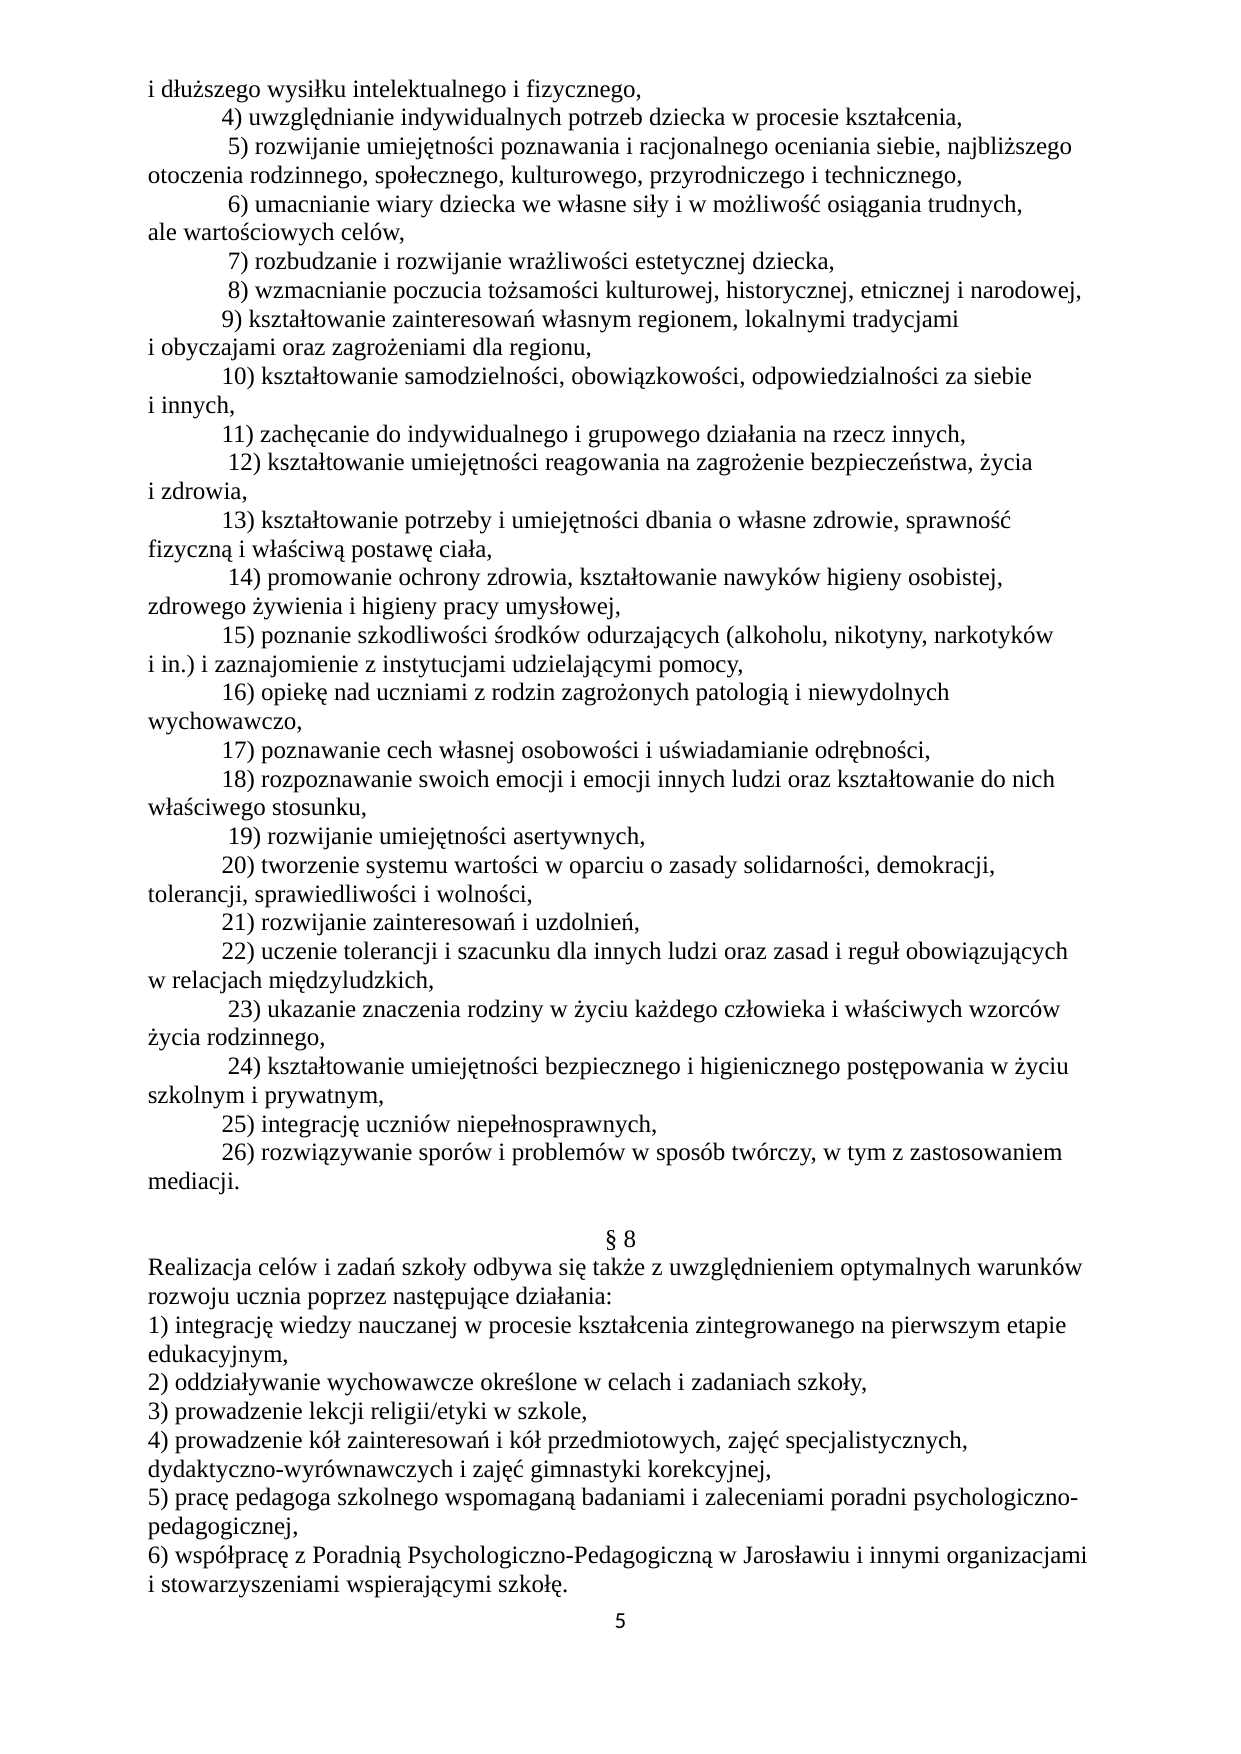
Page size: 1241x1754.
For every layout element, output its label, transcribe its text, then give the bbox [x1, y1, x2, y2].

text 6) współpracę z Poradnią Psychologiczno-Pedagogiczną w Jarosławiu i innymi organizacjami i stowarzyszeniami wspierającymi szkołę. [148, 1540, 1093, 1597]
text 4) prowadzenie kół zainteresowań i kół przedmiotowych, zajęć specjalistycznych, dydaktyczno-wyrównawczych i zajęć gimnastyki korekcyjnej, [148, 1425, 1093, 1482]
text 3) prowadzenie lekcji religii/etyki w szkole, [148, 1396, 1093, 1425]
text 5) pracę pedagoga szkolnego wspomaganą badaniami i zaleceniami poradni psychologiczno-pedagogicznej, [148, 1482, 1093, 1540]
text 4) uwzględnianie indywidualnych potrzeb dziecka w procesie kształcenia, [148, 102, 1093, 131]
text § 8 [148, 1224, 1093, 1252]
text 25) integrację uczniów niepełnosprawnych, [148, 1109, 1093, 1137]
text 10) kształtowanie samodzielności, obowiązkowości, odpowiedzialności za siebie i innych, [148, 361, 1093, 419]
text 15) poznanie szkodliwości środków odurzających (alkoholu, nikotyny, narkotyków i in.) i zaznajomienie z instytucjami udzielającymi pomocy, [148, 620, 1093, 677]
text 1) integrację wiedzy nauczanej w procesie kształcenia zintegrowanego na pierwszym etapie edukacyjnym, [148, 1310, 1093, 1367]
text 24) kształtowanie umiejętności bezpiecznego i higienicznego postępowania w życiu szkolnym i prywatnym, [148, 1051, 1093, 1109]
text 22) uczenie tolerancji i szacunku dla innych ludzi oraz zasad i reguł obowiązujących w relacjach międzyludzkich, [148, 936, 1093, 994]
text 8) wzmacnianie poczucia tożsamości kulturowej, historycznej, etnicznej i narodowej, [148, 275, 1093, 304]
text 2) oddziaływanie wychowawcze określone w celach i zadaniach szkoły, [148, 1367, 1093, 1396]
text 17) poznawanie cech własnej osobowości i uświadamianie odrębności, [148, 735, 1093, 764]
text 11) zachęcanie do indywidualnego i grupowego działania na rzecz innych, [148, 419, 1093, 447]
text 21) rozwijanie zainteresowań i uzdolnień, [148, 907, 1093, 936]
text 19) rozwijanie umiejętności asertywnych, [148, 821, 1093, 850]
text i dłuższego wysiłku intelektualnego i fizycznego, [148, 74, 1093, 102]
text 7) rozbudzanie i rozwijanie wrażliwości estetycznej dziecka, [148, 246, 1093, 275]
text 5) rozwijanie umiejętności poznawania i racjonalnego oceniania siebie, najbliższego otoczenia rodzinnego, społecznego, kulturowego, przyrodniczego i technicznego, [148, 131, 1093, 189]
text 23) ukazanie znaczenia rodziny w życiu każdego człowieka i właściwych wzorców życia rodzinnego, [148, 994, 1093, 1051]
text 9) kształtowanie zainteresowań własnym regionem, lokalnymi tradycjami i obyczajami oraz zagrożeniami dla regionu, [148, 304, 1093, 361]
text 14) promowanie ochrony zdrowia, kształtowanie nawyków higieny osobistej, zdrowego żywienia i higieny pracy umysłowej, [148, 562, 1093, 620]
text 26) rozwiązywanie sporów i problemów w sposób twórczy, w tym z zastosowaniem mediacji. [148, 1137, 1093, 1195]
text 13) kształtowanie potrzeby i umiejętności dbania o własne zdrowie, sprawność fizyczną i właściwą postawę ciała, [148, 505, 1093, 562]
text 12) kształtowanie umiejętności reagowania na zagrożenie bezpieczeństwa, życia i zdrowia, [148, 447, 1093, 505]
text 16) opiekę nad uczniami z rodzin zagrożonych patologią i niewydolnych wychowawczo, [148, 677, 1093, 735]
text 20) tworzenie systemu wartości w oparciu o zasady solidarności, demokracji, tolerancji, sprawiedliwości i wolności, [148, 850, 1093, 907]
text 18) rozpoznawanie swoich emocji i emocji innych ludzi oraz kształtowanie do nich właściwego stosunku, [148, 764, 1093, 821]
text Realizacja celów i zadań szkoły odbywa się także z uwzględnieniem optymalnych warunków rozwoju ucznia poprzez następujące działania: [148, 1252, 1093, 1310]
text 6) umacnianie wiary dziecka we własne siły i w możliwość osiągania trudnych, ale wartościowych celów, [148, 189, 1093, 246]
